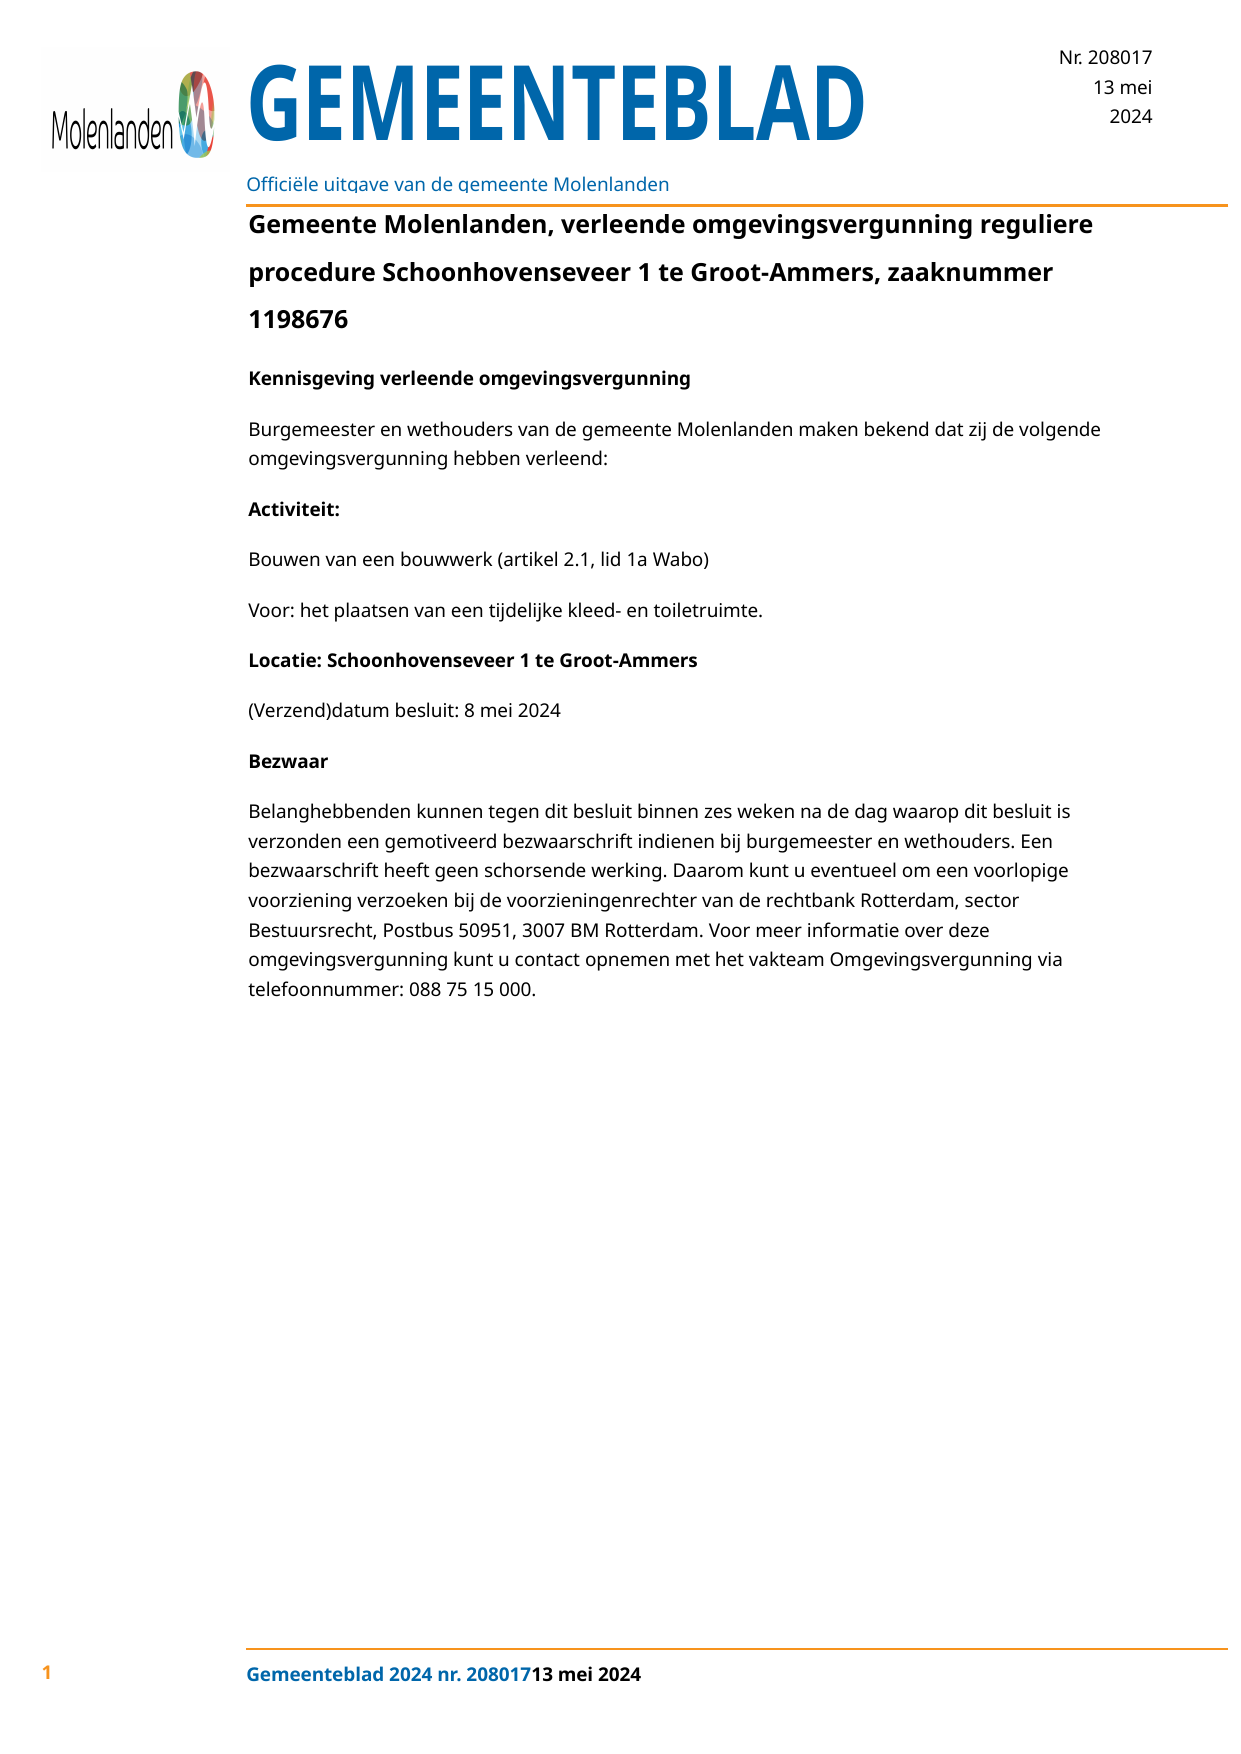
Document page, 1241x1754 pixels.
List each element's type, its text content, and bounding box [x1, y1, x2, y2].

text Bezwaar [248, 748, 1152, 774]
text Gemeente Molenlanden, verleende omgevingsvergunning reguliere procedure Schoonhovenseveer 1 te Groot-Ammers, zaaknummer 1198676 [248, 207, 1152, 336]
picture [41, 47, 231, 172]
text Bouwen van een bouwwerk (artikel 2.1, lid 1a Wabo) [248, 546, 1152, 572]
text Activiteit: [248, 496, 1152, 522]
text Belanghebbenden kunnen tegen dit besluit binnen zes weken na de dag waarop dit besluit is verzonden een gemotiveerd bezwaarschrift indienen bij burgemeester en wethouders. Een bezwaarschrift heeft geen schorsende werking. Daarom kunt u eventueel om een voorlopige voorziening verzoeken bij de voorzieningenrechter van de rechtbank Rotterdam, sector Bestuursrecht, Postbus 50951, 3007 BM Rotterdam. Voor meer informatie over deze omgevingsvergunning kunt u contact opnemen met het vakteam Omgevingsvergunning via telefoonnummer: 088 75 15 000. [248, 798, 1152, 1002]
text Burgemeester en wethouders van de gemeente Molenlanden maken bekend dat zij de volgende omgevingsvergunning hebben verleend: [248, 416, 1152, 471]
text Locatie: Schoonhovenseveer 1 te Groot-Ammers [248, 647, 1152, 673]
text Kennisgeving verleende omgevingsvergunning [248, 366, 1152, 391]
text Voor: het plaatsen van een tijdelijke kleed- en toiletruimte. [248, 597, 1152, 622]
text (Verzend)datum besluit: 8 mei 2024 [248, 698, 1152, 723]
